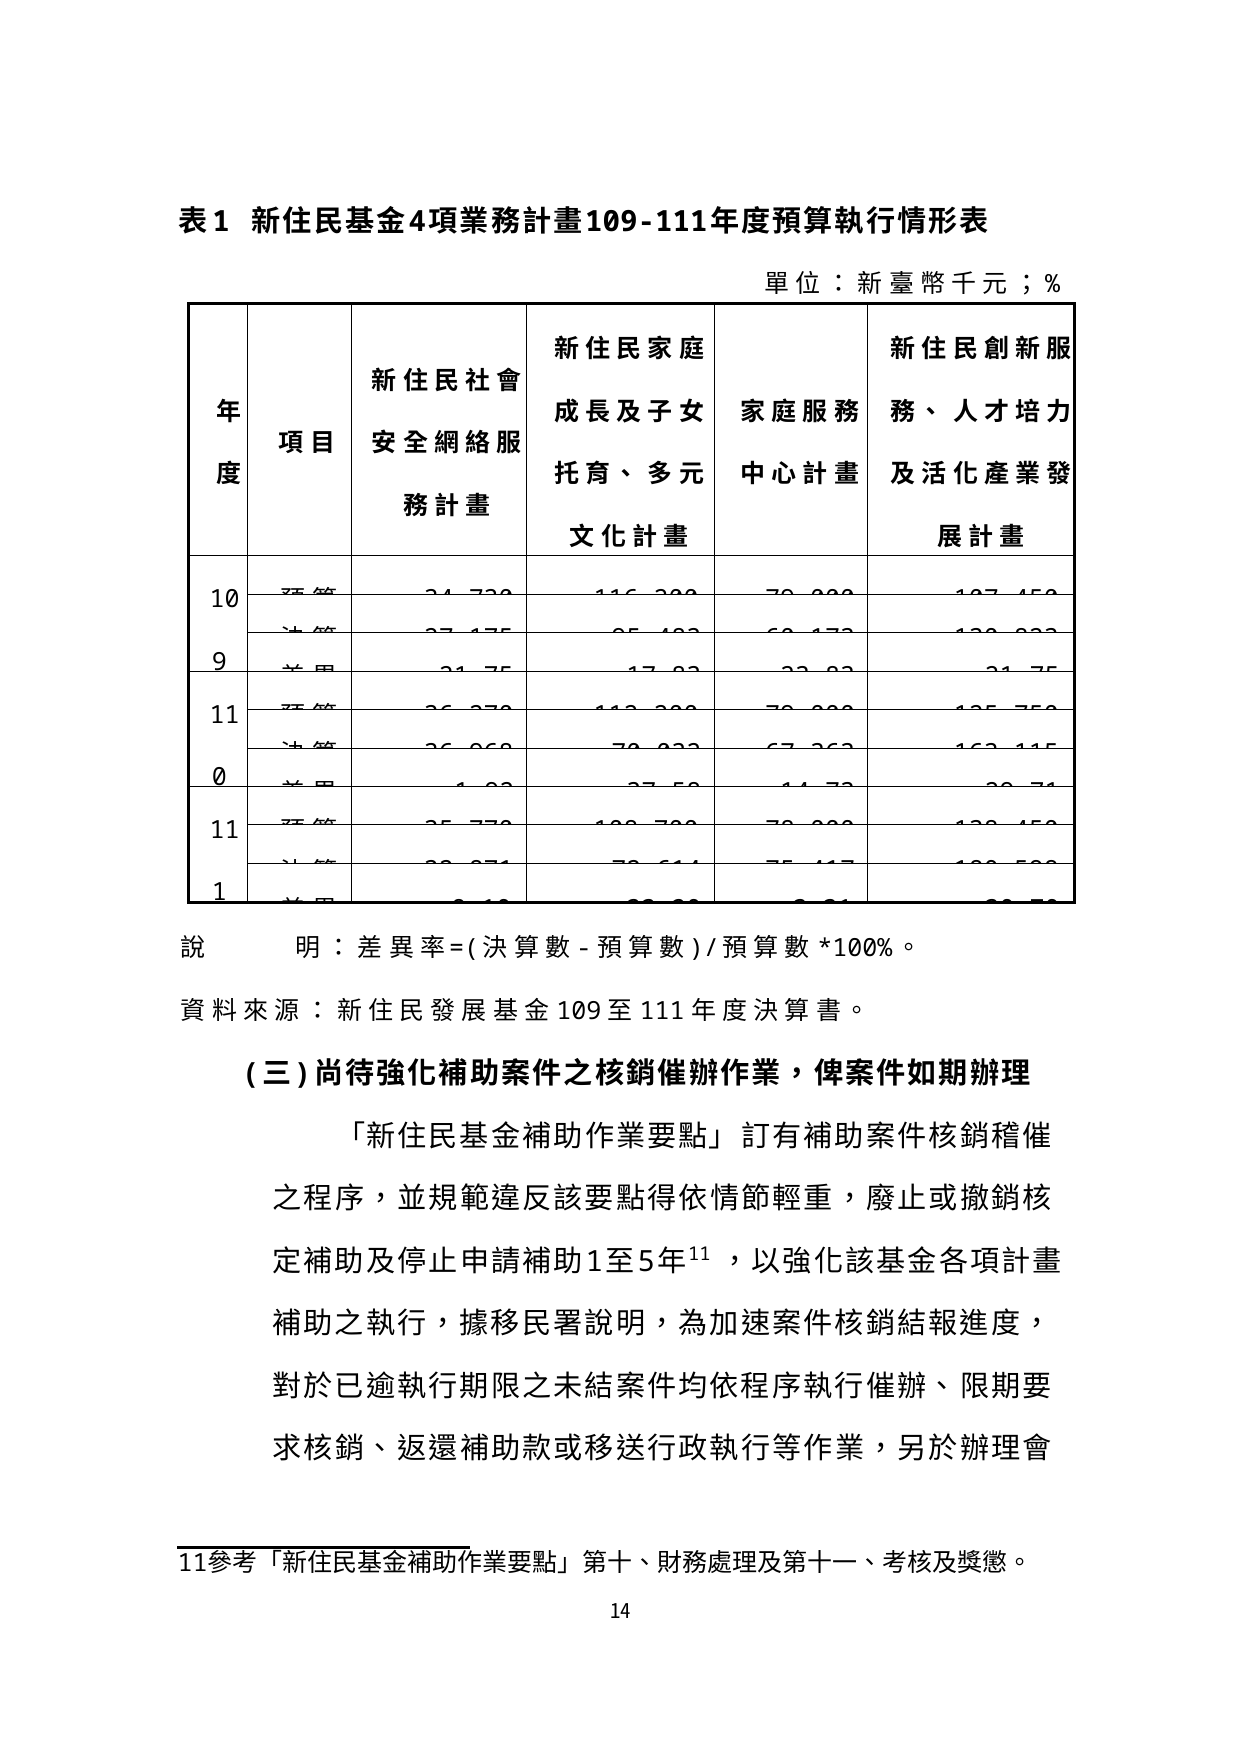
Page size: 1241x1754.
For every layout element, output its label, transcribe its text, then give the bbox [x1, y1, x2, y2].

table_cell 70,032 [527, 710, 714, 747]
table_cell 21.75 [868, 633, 1073, 671]
table_cell -33.20 [527, 864, 714, 901]
table_cell -3.31 [715, 864, 867, 901]
table_cell 111 [190, 787, 247, 901]
table_cell -17.83 [527, 633, 714, 671]
table_header 新住民社會安全網絡服務計畫 [352, 305, 526, 555]
table_cell -21.75 [352, 633, 526, 671]
table_cell 預算數 [248, 556, 351, 594]
text 資料來源：新住民發展基金109至111年度決算書。 [177, 967, 1063, 1029]
table_header 年度 [190, 305, 247, 555]
table_header 新住民家庭成長及子女托育、多元文化計畫 [527, 305, 714, 555]
table_cell 60,173 [715, 595, 867, 632]
text (三)尚待強化補助案件之核銷催辦作業，俾案件如期辦理 [236, 1029, 1063, 1092]
text 「新住民基金補助作業要點」訂有補助案件核銷稽催之程序，並規範違反該要點得依情節輕重，廢止或撤銷核定補助及停止申請補助1至5年，以強化該基金各項計畫補助之執行，據移民署說明，為加速案件核銷結報進度，對於已逾執行期限之未結案件均依程序執行催辦、限期要求核銷、返還補助款或移送行政執行等作業，另於辦理會 [266, 1092, 1063, 1467]
table_header 項目 [248, 305, 351, 555]
table_cell -37.58 [527, 749, 714, 786]
table_cell 130,823 [868, 595, 1073, 632]
table_cell 163,115 [868, 710, 1073, 747]
table_cell 67,363 [715, 710, 867, 747]
table_cell 30.70 [868, 864, 1073, 901]
table_cell 79,000 [715, 672, 867, 709]
table_cell 138,450 [868, 787, 1073, 824]
text 參考「新住民基金補助作業要點」第十、財務處理及第十一、考核及獎懲。 [177, 1548, 1063, 1577]
table_cell 決算數 [248, 710, 351, 747]
table_cell 34,730 [352, 556, 526, 594]
table_cell -14.73 [715, 749, 867, 786]
table_cell 決算數 [248, 825, 351, 863]
table_cell 116,200 [527, 556, 714, 594]
table_header 新住民創新服務、人才培力及活化產業發展計畫 [868, 305, 1073, 555]
table_cell 125,750 [868, 672, 1073, 709]
text 表1 新住民基金4項業務計畫109-111年度預算執行情形表 [177, 177, 1063, 240]
table_cell 95,483 [527, 595, 714, 632]
table_cell 差異率 [248, 749, 351, 786]
table_cell -23.83 [715, 633, 867, 671]
table_cell 107,450 [868, 556, 1073, 594]
table_cell 79,000 [715, 556, 867, 594]
table_cell 72,614 [527, 825, 714, 863]
table_cell -8.10 [352, 864, 526, 901]
table_cell 29.71 [868, 749, 1073, 786]
table_cell 180,598 [868, 825, 1073, 863]
table_cell 112,200 [527, 672, 714, 709]
table_cell 78,000 [715, 787, 867, 824]
table_cell 109 [190, 556, 247, 671]
table_cell 決算數 [248, 595, 351, 632]
table_cell 1.92 [352, 749, 526, 786]
table_cell 75,417 [715, 825, 867, 863]
table_cell 36,270 [352, 672, 526, 709]
table_cell 35,770 [352, 787, 526, 824]
text 單位：新臺幣千元；% [177, 240, 1063, 302]
table_cell 108,700 [527, 787, 714, 824]
table_cell 27,175 [352, 595, 526, 632]
text 說 明：差異率=(決算數-預算數)/預算數*100%。 [177, 904, 1063, 967]
table_header 家庭服務中心計畫 [715, 305, 867, 555]
table_cell 預算數 [248, 672, 351, 709]
table_cell 差異率 [248, 864, 351, 901]
table_cell 110 [190, 672, 247, 786]
table_cell 預算數 [248, 787, 351, 824]
table_cell 差異率 [248, 633, 351, 671]
table_cell 32,871 [352, 825, 526, 863]
table_cell 36,968 [352, 710, 526, 747]
